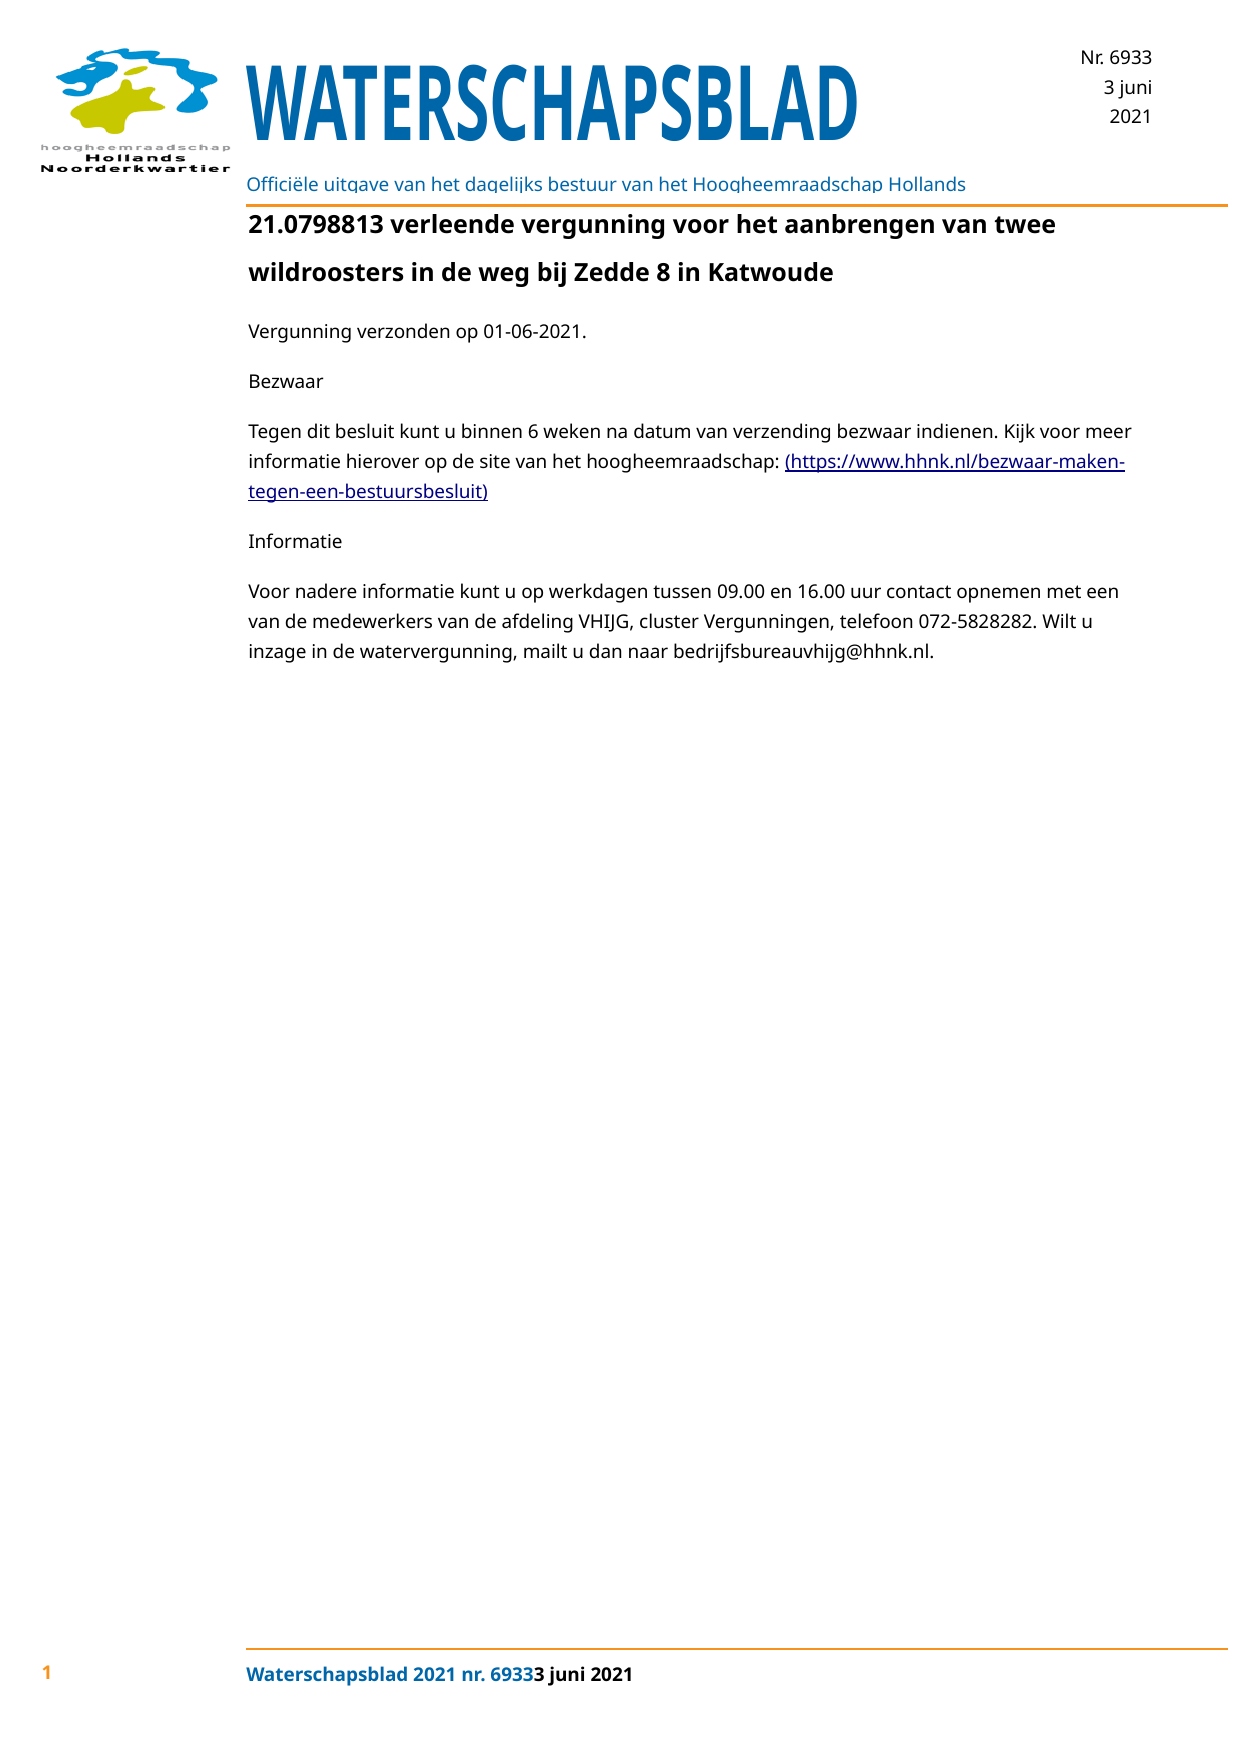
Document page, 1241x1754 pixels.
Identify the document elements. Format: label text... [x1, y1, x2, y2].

text Tegen dit besluit kunt u binnen 6 weken na datum van verzending bezwaar indienen. Kijk voor meer informatie hierover op de site van het hoogheemraadschap: (https://www.hhnk.nl/bezwaar-maken-tegen-een-bestuursbesluit) [248, 419, 1152, 504]
text 21.0798813 verleende vergunning voor het aanbrengen van twee wildroosters in de weg bij Zedde 8 in Katwoude [248, 207, 1152, 288]
text Vergunning verzonden op 01-06-2021. [248, 318, 1152, 344]
text Voor nadere informatie kunt u op werkdagen tussen 09.00 en 16.00 uur contact opnemen met een van de medewerkers van de afdeling VHIJG, cluster Vergunningen, telefoon 072-5828282. Wilt u inzage in de watervergunning, mailt u dan naar bedrijfsbureauvhijg@hhnk.nl. [248, 579, 1152, 664]
text Informatie [248, 528, 1152, 554]
picture [41, 47, 231, 172]
text Bezwaar [248, 368, 1152, 394]
